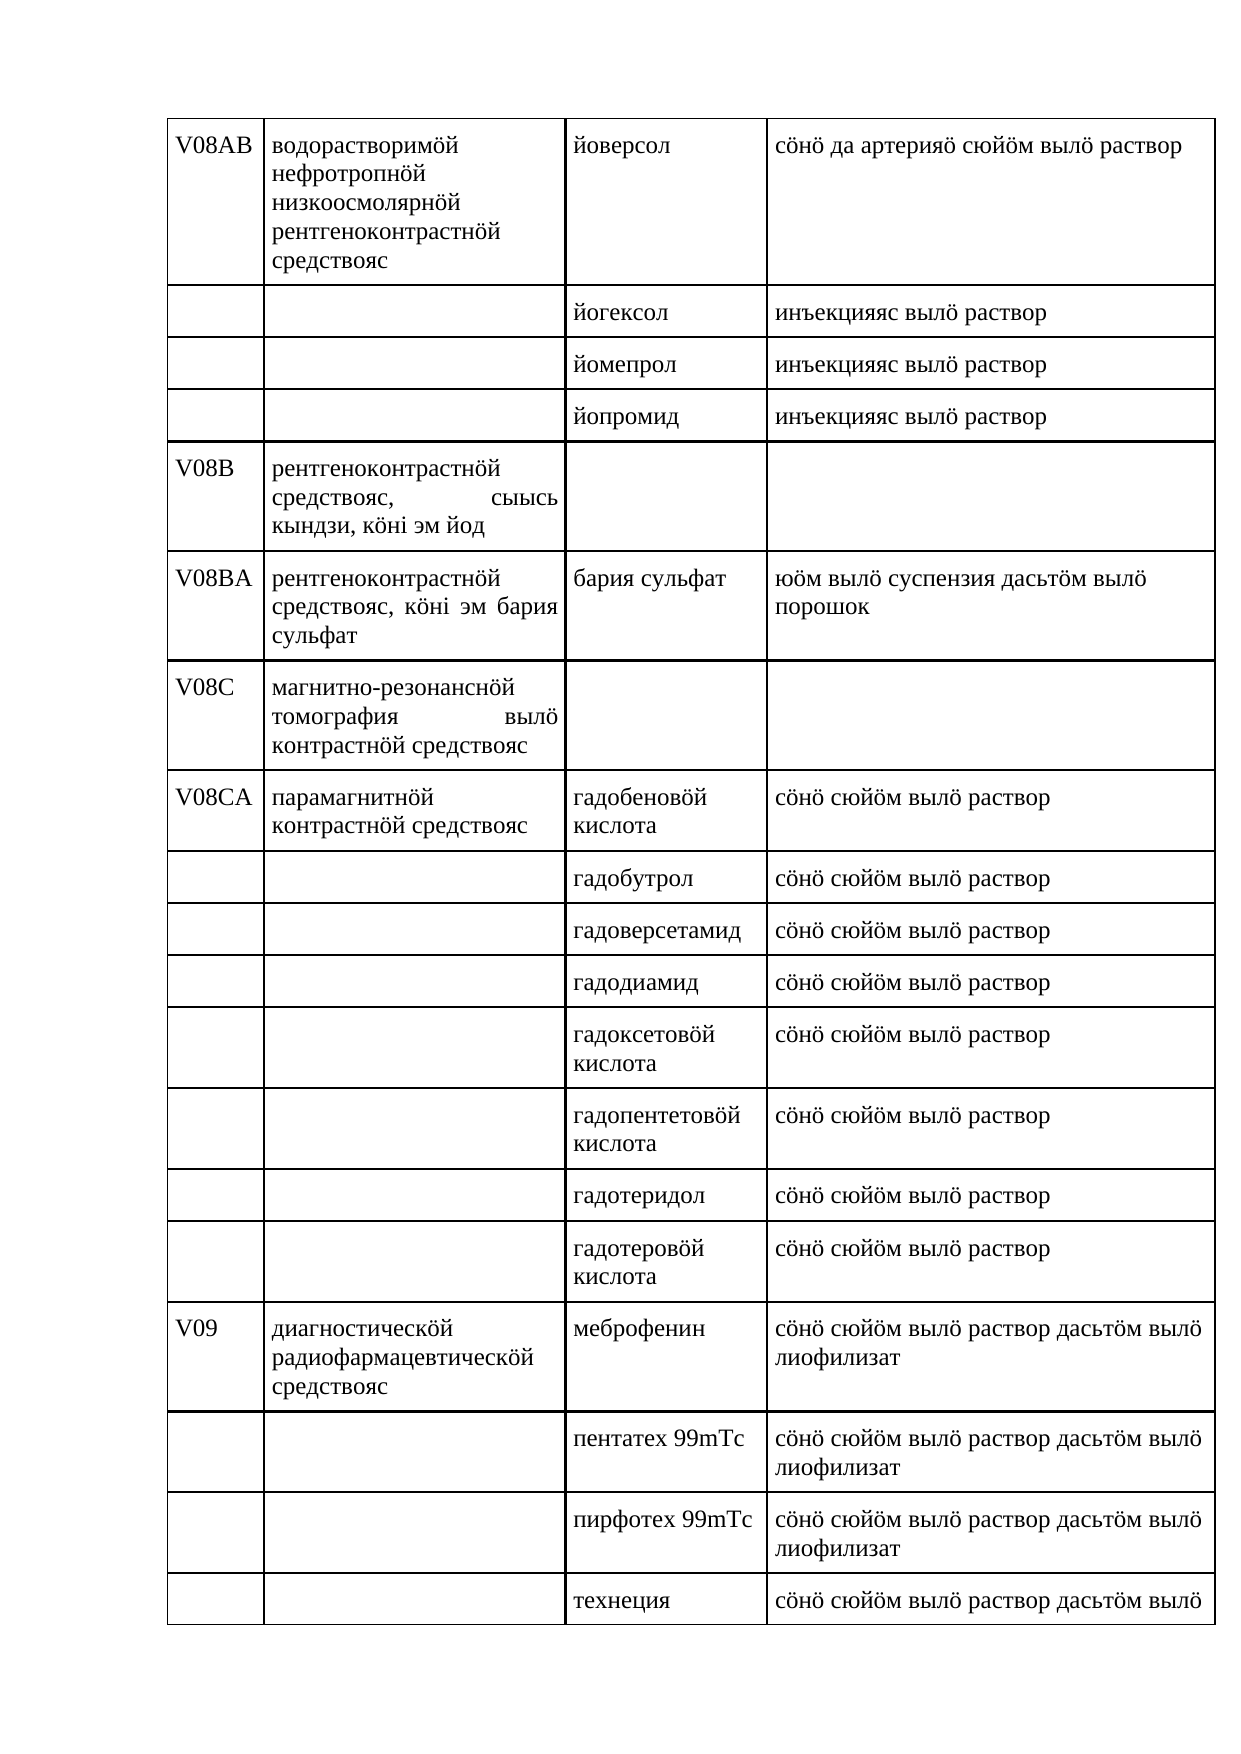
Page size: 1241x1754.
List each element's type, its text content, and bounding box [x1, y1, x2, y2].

table_cell V09 [168, 1303, 263, 1410]
table_cell сӧнӧ да артерияӧ сюйӧм вылӧ раствор [768, 119, 1214, 284]
table_cell инъекцияяс вылӧ раствор [768, 286, 1214, 336]
table_cell [768, 443, 1214, 550]
table_cell пирфотех 99mTc [567, 1493, 766, 1572]
table_cell V08B [168, 443, 263, 550]
table_cell [265, 286, 564, 336]
table_cell [168, 338, 263, 388]
table_cell V08BA [168, 552, 263, 659]
table_cell парамагнитнӧй контрастнӧй средствояс [265, 771, 564, 850]
table_cell [265, 956, 564, 1006]
table_cell [265, 338, 564, 388]
table_cell сӧнӧ сюйӧм вылӧ раствор [768, 956, 1214, 1006]
table_cell гадоверсетамид [567, 904, 766, 954]
table_cell сӧнӧ сюйӧм вылӧ раствор [768, 771, 1214, 850]
table_cell [265, 1493, 564, 1572]
table_cell [265, 1574, 564, 1624]
table_cell меброфенин [567, 1303, 766, 1410]
table_cell [768, 662, 1214, 769]
table_cell [265, 1089, 564, 1168]
table_cell сӧнӧ сюйӧм вылӧ раствор [768, 1222, 1214, 1301]
table_cell сӧнӧ сюйӧм вылӧ раствор дасьтӧм вылӧ лиофилизат [768, 1413, 1214, 1491]
table_cell йогексол [567, 286, 766, 336]
table_cell [168, 1170, 263, 1220]
table_cell сӧнӧ сюйӧм вылӧ раствор [768, 1008, 1214, 1087]
table_cell диагностическӧй радиофармацевтическӧй средствояс [265, 1303, 564, 1410]
table_cell гадопентетовӧй кислота [567, 1089, 766, 1168]
table_cell рентгеноконтрастнӧй средствояс, сыысь кындзи, кӧні эм йод [265, 443, 564, 550]
table_cell водорастворимӧй нефротропнӧй низкоосмолярнӧй рентгеноконтрастнӧй средствояс [265, 119, 564, 284]
table_cell гадотеридол [567, 1170, 766, 1220]
table_cell [168, 904, 263, 954]
table_cell V08AB [168, 119, 263, 284]
table_cell сӧнӧ сюйӧм вылӧ раствор [768, 904, 1214, 954]
table_cell [567, 662, 766, 769]
table_cell [168, 1413, 263, 1491]
table_cell йопромид [567, 390, 766, 440]
table_cell [265, 1008, 564, 1087]
table_cell сӧнӧ сюйӧм вылӧ раствор дасьтӧм вылӧ [768, 1574, 1214, 1624]
table_cell [265, 1170, 564, 1220]
table_cell йоверсол [567, 119, 766, 284]
table_cell бария сульфат [567, 552, 766, 659]
table_cell [168, 1493, 263, 1572]
table_cell [265, 1413, 564, 1491]
table_cell [567, 443, 766, 550]
table_cell йомепрол [567, 338, 766, 388]
table_cell сӧнӧ сюйӧм вылӧ раствор дасьтӧм вылӧ лиофилизат [768, 1493, 1214, 1572]
table_cell инъекцияяс вылӧ раствор [768, 338, 1214, 388]
table_cell [168, 1574, 263, 1624]
table_cell сӧнӧ сюйӧм вылӧ раствор [768, 1089, 1214, 1168]
table_cell [265, 390, 564, 440]
table_cell [168, 286, 263, 336]
table_cell юӧм вылӧ суспензия дасьтӧм вылӧ порошок [768, 552, 1214, 659]
table_cell [265, 1222, 564, 1301]
table_cell инъекцияяс вылӧ раствор [768, 390, 1214, 440]
table_cell магнитно-резонанснӧй томография вылӧ контрастнӧй средствояс [265, 662, 564, 769]
table_cell [168, 390, 263, 440]
table_cell V08CA [168, 771, 263, 850]
table_cell [168, 956, 263, 1006]
table_cell технеция [567, 1574, 766, 1624]
table_cell пентатех 99mTc [567, 1413, 766, 1491]
table_cell [168, 1222, 263, 1301]
table_cell [265, 904, 564, 954]
table_cell сӧнӧ сюйӧм вылӧ раствор [768, 852, 1214, 902]
table_cell гадоксетовӧй кислота [567, 1008, 766, 1087]
table_cell [265, 852, 564, 902]
table_cell рентгеноконтрастнӧй средствояс, кӧні эм бария сульфат [265, 552, 564, 659]
table_cell сӧнӧ сюйӧм вылӧ раствор [768, 1170, 1214, 1220]
table_cell гадодиамид [567, 956, 766, 1006]
table_cell гадобеновӧй кислота [567, 771, 766, 850]
table_cell [168, 1008, 263, 1087]
table_cell [168, 852, 263, 902]
table_cell [168, 1089, 263, 1168]
table_cell гадотеровӧй кислота [567, 1222, 766, 1301]
table_cell V08C [168, 662, 263, 769]
table_cell сӧнӧ сюйӧм вылӧ раствор дасьтӧм вылӧ лиофилизат [768, 1303, 1214, 1410]
table_cell гадобутрол [567, 852, 766, 902]
